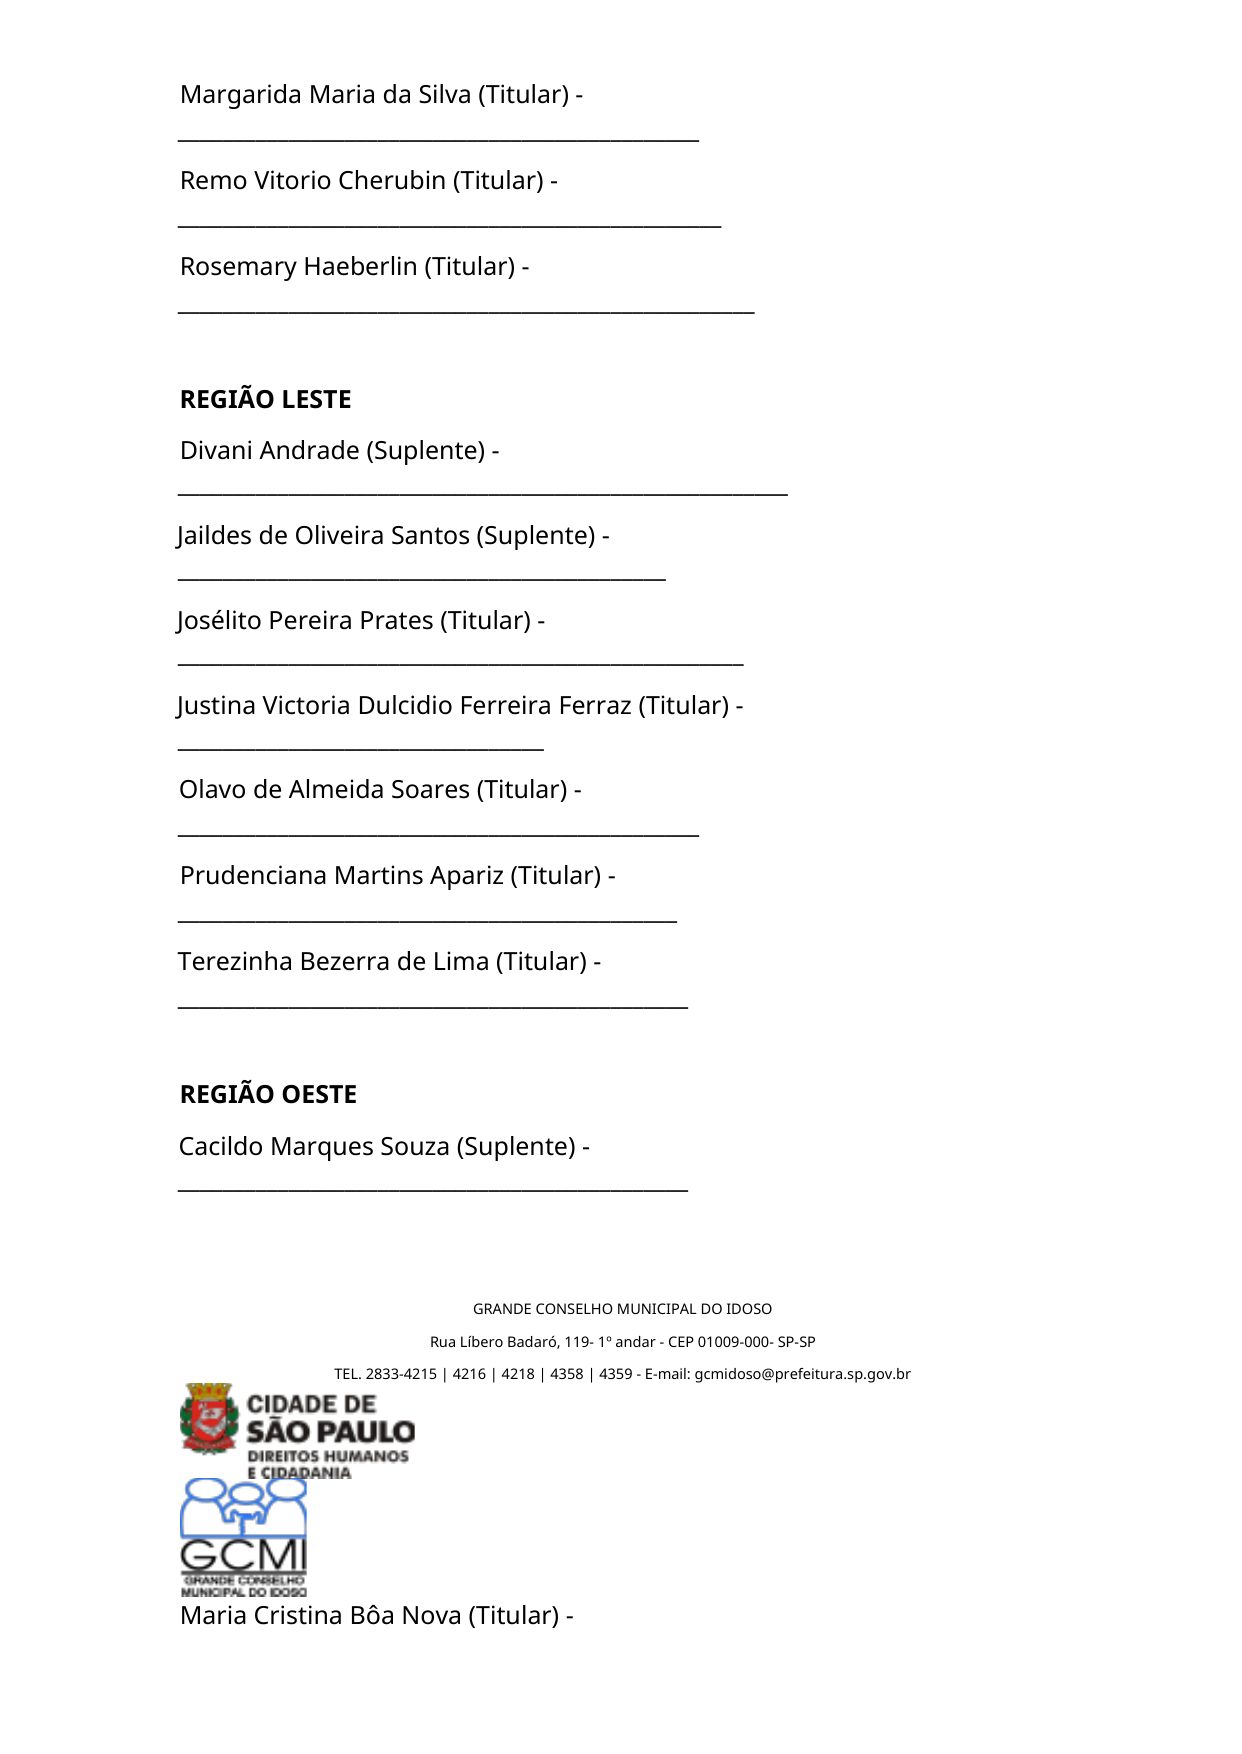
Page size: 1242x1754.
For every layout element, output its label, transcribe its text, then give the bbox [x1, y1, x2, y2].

text _______________________________________________ [178, 807, 1069, 841]
text REGIÃO LESTE [179, 381, 1069, 416]
text ______________________________________________ [178, 979, 1069, 1013]
text Remo Vitorio Cherubin (Titular) - [179, 163, 1069, 197]
text Justina Victoria Dulcidio Ferreira Ferraz (Titular) - _________________________________ [177, 687, 1066, 754]
text Josélito Pereira Prates (Titular) - ___________________________________________________ [177, 602, 1066, 670]
text Olavo de Almeida Soares (Titular) - [178, 772, 1069, 806]
text TEL. 2833-4215 | 4216 | 4218 | 4358 | 4359 - E-mail: gcmidoso@prefeitura.sp.gov.br [177, 1364, 1069, 1384]
text Cacildo Marques Souza (Suplente) - ______________________________________________ [178, 1128, 1067, 1195]
text Divani Andrade (Suplente) - _______________________________________________________ [178, 433, 1067, 500]
text Margarida Maria da Silva (Titular) - [179, 77, 1069, 111]
text Terezinha Bezerra de Lima (Titular) - [177, 944, 1069, 978]
text ____________________________________________________ [178, 283, 1069, 318]
text _______________________________________________ [178, 111, 1069, 146]
text Rua Líbero Badaró, 119- 1º andar - CEP 01009-000- SP-SP [177, 1331, 1069, 1351]
text _____________________________________________ [178, 893, 1069, 927]
text Rosemary Haeberlin (Titular) - [179, 249, 1069, 283]
text Prudenciana Martins Apariz (Titular) - [179, 858, 1069, 892]
text Jaildes de Oliveira Santos (Suplente) - ____________________________________________ [177, 518, 1066, 585]
text REGIÃO OESTE [179, 1077, 1069, 1111]
text _________________________________________________ [178, 197, 1069, 232]
text GRANDE CONSELHO MUNICIPAL DO IDOSO [177, 1299, 1069, 1319]
picture [180, 1383, 415, 1597]
text Maria Cristina Bôa Nova (Titular) [178, 1597, 1067, 1631]
